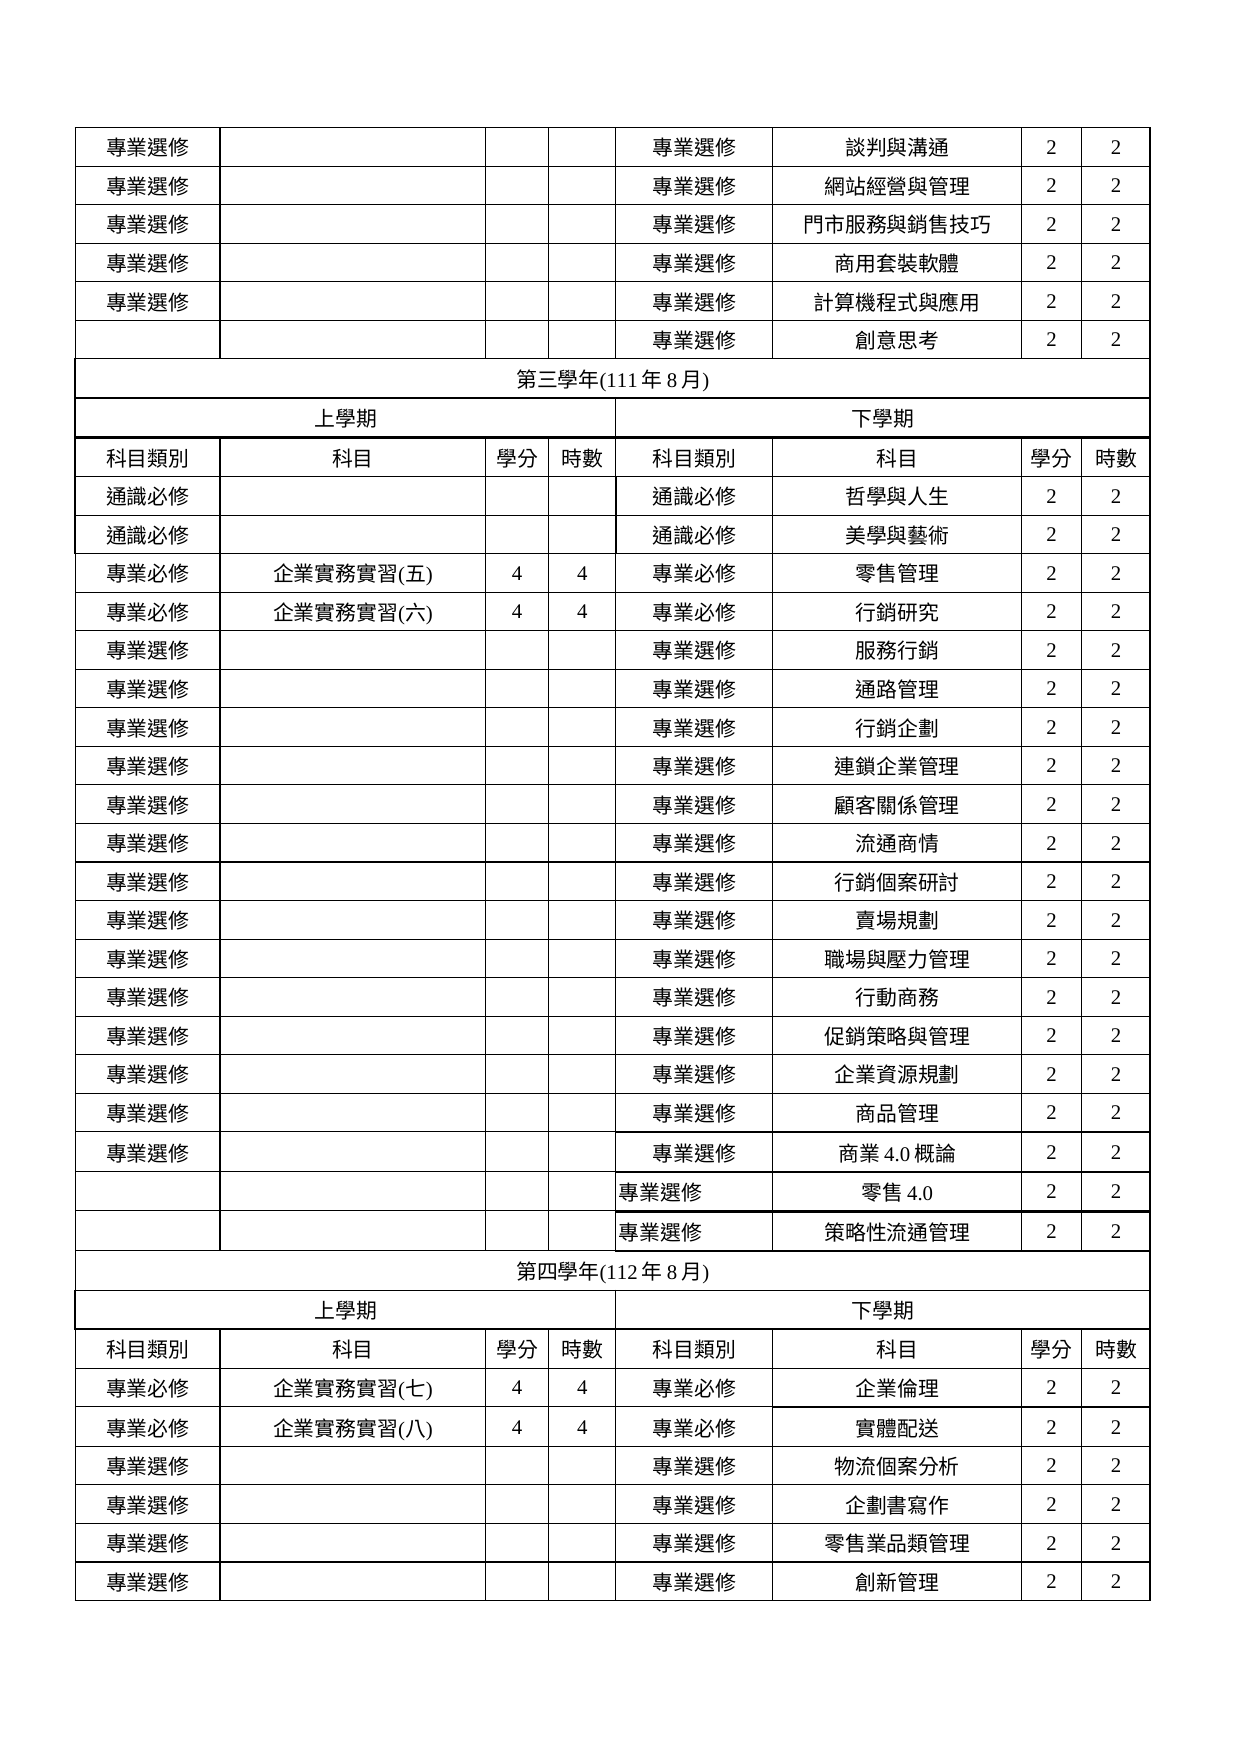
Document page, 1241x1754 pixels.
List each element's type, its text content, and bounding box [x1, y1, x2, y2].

table_cell 2 [1022, 747, 1081, 784]
table_cell [549, 477, 615, 514]
table_cell 創意思考 [773, 321, 1021, 358]
table_cell [221, 747, 485, 784]
table_cell 2 [1022, 593, 1081, 630]
table_cell [221, 1447, 485, 1484]
table_cell [549, 1094, 615, 1131]
table_cell 2 [1022, 901, 1081, 938]
table_cell 科目類別 [76, 1330, 219, 1368]
table_cell [549, 747, 615, 784]
table_cell 上學期 [76, 399, 615, 436]
table_cell 專業選修 [616, 708, 772, 746]
table_cell 時數 [1082, 439, 1149, 476]
table_cell [221, 282, 485, 320]
table_cell 2 [1022, 631, 1081, 669]
table_cell [549, 708, 615, 746]
table_cell 商用套裝軟體 [773, 244, 1021, 281]
table_cell 2 [1082, 282, 1149, 320]
table_cell 專業選修 [616, 1133, 772, 1171]
table_cell 行銷研究 [773, 593, 1021, 630]
table_cell [221, 1094, 485, 1131]
table_cell 專業選修 [616, 282, 772, 320]
table_cell [486, 477, 548, 514]
table_cell 2 [1082, 477, 1149, 514]
table_cell 專業選修 [76, 1563, 219, 1600]
table_cell 科目 [221, 1330, 485, 1368]
table_cell 2 [1022, 1055, 1081, 1093]
table_cell 2 [1082, 824, 1149, 861]
table_cell 連鎖企業管理 [773, 747, 1021, 784]
table_cell 2 [1082, 1369, 1149, 1406]
table_cell 談判與溝通 [773, 128, 1021, 166]
table_cell 2 [1082, 128, 1149, 166]
table_cell 門市服務與銷售技巧 [773, 205, 1021, 243]
table_cell 企業實務實習(六) [221, 593, 485, 630]
table_cell 專業選修 [76, 670, 219, 707]
table_cell 賣場規劃 [773, 901, 1021, 938]
table_cell [486, 282, 548, 320]
table_cell 2 [1082, 863, 1149, 900]
table_cell [486, 1485, 548, 1523]
table_cell [221, 1017, 485, 1054]
table_cell 專業選修 [616, 901, 772, 938]
table_cell 2 [1022, 708, 1081, 746]
table_cell 2 [1082, 1447, 1149, 1484]
table_cell [221, 978, 485, 1016]
table_cell 4 [486, 554, 548, 592]
table_cell 4 [549, 1407, 615, 1446]
table_cell 專業選修 [76, 1132, 219, 1171]
table_cell 專業選修 [76, 205, 219, 243]
table_cell 專業選修 [76, 1055, 219, 1093]
table_cell 2 [1022, 1524, 1081, 1561]
table_cell [221, 863, 485, 900]
table_cell 專業選修 [616, 1524, 772, 1561]
table_cell 科目 [773, 439, 1021, 476]
table_cell 2 [1082, 205, 1149, 243]
table_cell 通識必修 [76, 477, 219, 514]
table_cell [486, 244, 548, 281]
table_cell 專業必修 [616, 1369, 772, 1406]
table_cell 2 [1022, 1447, 1081, 1484]
table_cell 2 [1082, 670, 1149, 707]
table_cell [549, 516, 615, 553]
table_cell 2 [1082, 1213, 1149, 1250]
table_cell [221, 1211, 485, 1250]
table_cell [549, 1485, 615, 1523]
table_cell [486, 901, 548, 938]
table_cell [549, 1055, 615, 1093]
table_cell 2 [1082, 1055, 1149, 1093]
table_cell 2 [1022, 1094, 1081, 1131]
table_cell 4 [486, 593, 548, 630]
table_cell 科目類別 [616, 439, 772, 476]
table_cell [549, 631, 615, 669]
table_cell [486, 205, 548, 243]
table_cell 企業實務實習(七) [221, 1369, 485, 1406]
table_cell 學分 [486, 439, 548, 476]
table_cell 2 [1082, 1094, 1149, 1131]
table_cell 專業選修 [76, 1485, 219, 1523]
table_cell [549, 978, 615, 1016]
table_cell 學分 [1022, 439, 1081, 476]
table_cell [486, 1094, 548, 1131]
table_cell 2 [1022, 1133, 1081, 1171]
table_cell 專業選修 [76, 1524, 219, 1561]
table_cell 4 [486, 1407, 548, 1446]
table_cell 2 [1082, 516, 1149, 553]
table_cell [221, 824, 485, 861]
table_cell 專業選修 [76, 824, 219, 861]
table_cell [76, 1172, 219, 1210]
table_cell [221, 901, 485, 938]
table_cell 專業選修 [76, 128, 219, 166]
table_cell 企業資源規劃 [773, 1055, 1021, 1093]
table_cell 學分 [1022, 1330, 1081, 1368]
table_cell 專業選修 [616, 1017, 772, 1054]
table_cell 物流個案分析 [773, 1447, 1021, 1484]
table_cell 專業選修 [76, 631, 219, 669]
table_cell [549, 1211, 615, 1250]
table_cell [221, 1485, 485, 1523]
table_cell 通識必修 [76, 516, 219, 553]
table_cell 學分 [486, 1330, 548, 1368]
table_cell [549, 824, 615, 861]
table_cell 專業選修 [76, 244, 219, 281]
table_cell 時數 [549, 439, 615, 476]
table_cell [486, 516, 548, 553]
table_cell 零售4.0 [773, 1173, 1021, 1210]
table_cell [486, 1211, 548, 1250]
table_cell 2 [1082, 785, 1149, 823]
table_cell 商業4.0概論 [773, 1133, 1021, 1171]
table_cell 專業選修 [616, 1447, 772, 1484]
table_cell 商品管理 [773, 1094, 1021, 1131]
table_cell [549, 244, 615, 281]
table_cell [221, 631, 485, 669]
table_cell 上學期 [76, 1291, 615, 1328]
table_cell [486, 670, 548, 707]
table_cell [221, 244, 485, 281]
table_cell 2 [1022, 670, 1081, 707]
table_cell [549, 167, 615, 204]
table_cell [549, 321, 615, 358]
table_cell 2 [1082, 593, 1149, 630]
table_cell [486, 1017, 548, 1054]
table_cell 通識必修 [617, 477, 772, 514]
table_cell 專業選修 [76, 747, 219, 784]
table_cell 專業選修 [616, 128, 772, 166]
table_cell 策略性流通管理 [773, 1213, 1021, 1250]
table_cell 2 [1082, 708, 1149, 746]
table_cell [221, 1055, 485, 1093]
table_cell 2 [1022, 282, 1081, 320]
table_cell 2 [1082, 1173, 1149, 1210]
table_cell [76, 321, 219, 358]
table_cell [221, 1172, 485, 1210]
table_cell 4 [549, 1369, 615, 1406]
table_cell [486, 1132, 548, 1171]
table_cell [486, 1447, 548, 1484]
table_cell 時數 [549, 1330, 615, 1368]
table_cell 專業選修 [616, 940, 772, 977]
table_cell 2 [1022, 1563, 1081, 1600]
table_cell [221, 708, 485, 746]
table_cell 2 [1022, 1408, 1081, 1446]
table_cell 企業實務實習(八) [221, 1407, 485, 1446]
table_cell 企業實務實習(五) [221, 554, 485, 592]
table_cell [486, 863, 548, 900]
table_cell [549, 901, 615, 938]
table_cell 2 [1082, 244, 1149, 281]
table_cell [486, 940, 548, 977]
table_cell 專業選修 [76, 1094, 219, 1131]
table_cell 專業必修 [616, 593, 772, 630]
table_cell 促銷策略與管理 [773, 1017, 1021, 1054]
table_cell 美學與藝術 [773, 516, 1021, 553]
table_cell 服務行銷 [773, 631, 1021, 669]
table_cell [549, 1172, 615, 1210]
table_cell [486, 824, 548, 861]
table_cell 流通商情 [773, 824, 1021, 861]
table_cell [486, 631, 548, 669]
table_cell 下學期 [616, 399, 1149, 436]
table_cell [486, 978, 548, 1016]
table_cell [486, 708, 548, 746]
table_cell 行銷企劃 [773, 708, 1021, 746]
table_cell 專業必修 [616, 1407, 772, 1446]
table_cell 專業選修 [616, 863, 772, 900]
table_cell 專業必修 [76, 593, 219, 630]
table_cell 專業選修 [616, 321, 772, 358]
table_cell 下學期 [616, 1291, 1149, 1328]
table_cell 科目類別 [616, 1330, 772, 1368]
table_cell 2 [1082, 940, 1149, 977]
table_cell 通識必修 [617, 516, 772, 553]
table_cell 專業選修 [616, 1094, 772, 1131]
table_cell 專業選修 [76, 708, 219, 746]
table_cell 專業選修 [616, 167, 772, 204]
table_cell 實體配送 [773, 1408, 1021, 1446]
table_cell [486, 1563, 548, 1600]
table_cell 2 [1022, 167, 1081, 204]
table_cell 2 [1082, 1133, 1149, 1171]
table_cell 2 [1082, 901, 1149, 938]
table_cell 2 [1082, 747, 1149, 784]
table_cell 2 [1022, 978, 1081, 1016]
table_cell 時數 [1082, 1330, 1149, 1368]
table_cell 2 [1082, 321, 1149, 358]
table_cell [221, 670, 485, 707]
table_cell 零售業品類管理 [773, 1524, 1021, 1561]
table_cell 專業選修 [616, 1563, 772, 1600]
table_cell [549, 1132, 615, 1171]
table_cell 2 [1082, 554, 1149, 592]
table_cell [486, 321, 548, 358]
table_cell 專業選修 [616, 670, 772, 707]
table_cell 科目類別 [76, 439, 219, 476]
table_cell [549, 670, 615, 707]
table_cell 2 [1082, 1485, 1149, 1523]
table_cell [549, 1017, 615, 1054]
table_cell [221, 1524, 485, 1561]
table_cell 2 [1022, 321, 1081, 358]
table_cell 哲學與人生 [773, 477, 1021, 514]
table_cell 2 [1082, 1017, 1149, 1054]
table_cell [486, 785, 548, 823]
table_cell 2 [1022, 785, 1081, 823]
table_cell 2 [1022, 1485, 1081, 1523]
table_cell 2 [1022, 940, 1081, 977]
table_cell 專業選修 [76, 282, 219, 320]
table_cell 專業選修 [616, 244, 772, 281]
table_cell 2 [1022, 1173, 1081, 1210]
table_cell [221, 785, 485, 823]
table_cell 2 [1022, 824, 1081, 861]
table_cell 企業倫理 [773, 1369, 1021, 1406]
table_cell [221, 477, 485, 514]
table_cell 2 [1082, 1563, 1149, 1600]
table_cell 職場與壓力管理 [773, 940, 1021, 977]
table_cell 專業選修 [616, 785, 772, 823]
table_cell 專業選修 [616, 1055, 772, 1093]
table_cell [549, 1524, 615, 1561]
table_cell 專業選修 [76, 167, 219, 204]
table_cell 顧客關係管理 [773, 785, 1021, 823]
table_cell 專業選修 [76, 1017, 219, 1054]
table_cell 2 [1082, 167, 1149, 204]
table_cell 2 [1022, 477, 1081, 514]
table_cell 專業選修 [616, 1173, 772, 1210]
table_cell 專業選修 [76, 863, 219, 900]
table_cell 專業選修 [616, 747, 772, 784]
table_cell 2 [1022, 1213, 1081, 1250]
table_cell 2 [1022, 244, 1081, 281]
table_cell 專業必修 [76, 554, 219, 592]
table_cell 第四學年(112年8月) [76, 1251, 1149, 1289]
table_cell 專業選修 [616, 1485, 772, 1523]
table_cell 專業選修 [616, 978, 772, 1016]
table_cell 第三學年(111年8月) [76, 359, 1149, 397]
table_cell 2 [1022, 205, 1081, 243]
table_cell [486, 1524, 548, 1561]
table_cell 2 [1022, 863, 1081, 900]
table_cell [486, 128, 548, 166]
table_cell [221, 1132, 485, 1171]
table_cell 專業必修 [76, 1407, 219, 1446]
table_cell [549, 205, 615, 243]
table_cell 2 [1082, 978, 1149, 1016]
table_cell 零售管理 [773, 554, 1021, 592]
table_cell [221, 205, 485, 243]
table_cell 專業選修 [616, 1213, 772, 1250]
table_cell 2 [1082, 631, 1149, 669]
table_cell 專業選修 [76, 1447, 219, 1484]
table_cell 網站經營與管理 [773, 167, 1021, 204]
table_cell 通路管理 [773, 670, 1021, 707]
table_cell 專業必修 [76, 1369, 219, 1406]
table_cell [76, 1211, 219, 1250]
table_cell [486, 1055, 548, 1093]
table_cell 專業必修 [616, 554, 772, 592]
table_cell [549, 863, 615, 900]
table_cell 專業選修 [616, 205, 772, 243]
table_cell 行動商務 [773, 978, 1021, 1016]
table_cell 科目 [773, 1330, 1021, 1368]
table_cell [221, 167, 485, 204]
table_cell 行銷個案研討 [773, 863, 1021, 900]
table_cell [486, 747, 548, 784]
table_cell 4 [486, 1369, 548, 1406]
table_cell [486, 1172, 548, 1210]
table_cell 2 [1022, 516, 1081, 553]
table_cell 2 [1082, 1408, 1149, 1446]
table_cell 2 [1082, 1524, 1149, 1561]
table_cell [221, 516, 485, 553]
table_cell 4 [549, 593, 615, 630]
table_cell [221, 321, 485, 358]
table_cell [549, 940, 615, 977]
table_cell [221, 1563, 485, 1600]
table_cell 專業選修 [76, 940, 219, 977]
table_cell 計算機程式與應用 [773, 282, 1021, 320]
table_cell [486, 167, 548, 204]
table_cell [221, 128, 485, 166]
table_cell 專業選修 [76, 978, 219, 1016]
table_cell 專業選修 [76, 901, 219, 938]
table_cell 創新管理 [773, 1563, 1021, 1600]
table_cell 專業選修 [616, 631, 772, 669]
table_cell 2 [1022, 1017, 1081, 1054]
table_cell [549, 785, 615, 823]
table_cell 專業選修 [76, 785, 219, 823]
table_cell 2 [1022, 128, 1081, 166]
table_cell [549, 282, 615, 320]
table_cell 企劃書寫作 [773, 1485, 1021, 1523]
table_cell 2 [1022, 1369, 1081, 1406]
table_cell 2 [1022, 554, 1081, 592]
table_cell [549, 128, 615, 166]
table_cell 科目 [221, 439, 485, 476]
table_cell [221, 940, 485, 977]
table_cell 4 [549, 554, 615, 592]
table_cell [549, 1447, 615, 1484]
table_cell 專業選修 [616, 824, 772, 861]
table_cell [549, 1563, 615, 1600]
